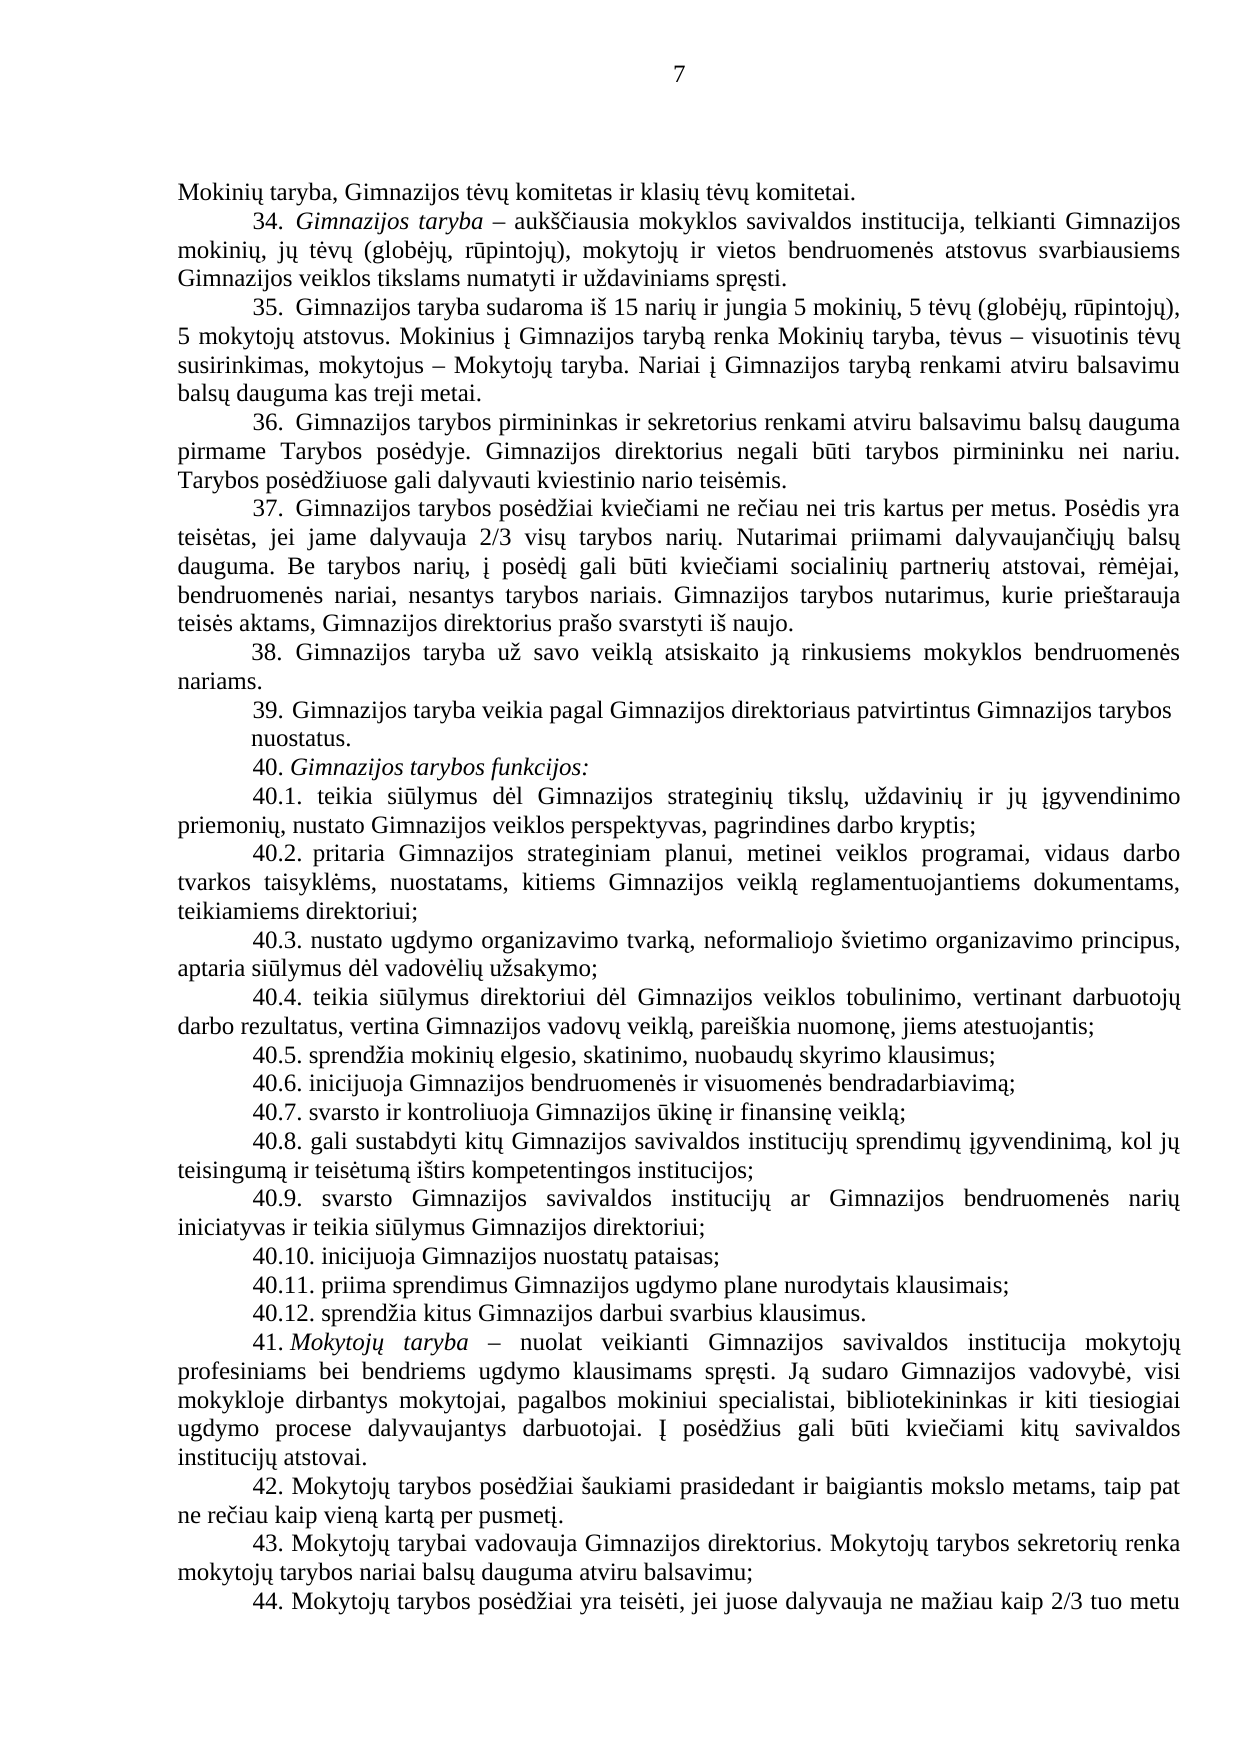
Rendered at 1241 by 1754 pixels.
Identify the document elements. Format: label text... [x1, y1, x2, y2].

text 40.7. svarsto ir kontroliuoja Gimnazijos ūkinę ir finansinę veiklą; [252, 1097, 1181, 1126]
text 40.6. inicijuoja Gimnazijos bendruomenės ir visuomenės bendradarbiavimą; [252, 1068, 1181, 1097]
text 36. Gimnazijos tarybos pirmininkas ir sekretorius renkami atviru balsavimu balsų dauguma pirmame Tarybos posėdyje. Gimnazijos direktorius negali būti tarybos pirmininku nei nariu. Tarybos posėdžiuose gali dalyvauti kviestinio nario teisėmis. [177, 407, 1181, 493]
text 43. Mokytojų tarybai vadovauja Gimnazijos direktorius. Mokytojų tarybos sekretorių renka mokytojų tarybos nariai balsų dauguma atviru balsavimu; [177, 1528, 1181, 1586]
text 40.8. gali sustabdyti kitų Gimnazijos savivaldos institucijų sprendimų įgyvendinimą, kol jų teisingumą ir teisėtumą ištirs kompetentingos institucijos; [177, 1126, 1181, 1183]
text 41. Mokytojų taryba – nuolat veikianti Gimnazijos savivaldos institucija mokytojų profesiniams bei bendriems ugdymo klausimams spręsti. Ją sudaro Gimnazijos vadovybė, visi mokykloje dirbantys mokytojai, pagalbos mokiniui specialistai, bibliotekininkas ir kiti tiesiogiai ugdymo procese dalyvaujantys darbuotojai. Į posėdžius gali būti kviečiami kitų savivaldos institucijų atstovai. [177, 1327, 1181, 1471]
text 38. Gimnazijos taryba už savo veiklą atsiskaito ją rinkusiems mokyklos bendruomenės nariams. [177, 637, 1181, 695]
text Mokinių taryba, Gimnazijos tėvų komitetas ir klasių tėvų komitetai. [177, 177, 1181, 206]
text 44. Mokytojų tarybos posėdžiai yra teisėti, jei juose dalyvauja ne mažiau kaip 2/3 tuo metu [177, 1586, 1181, 1615]
text 40.11. priima sprendimus Gimnazijos ugdymo plane nurodytais klausimais; [252, 1270, 1181, 1298]
text 39. Gimnazijos taryba veikia pagal Gimnazijos direktoriaus patvirtintus Gimnazijos tarybos [252, 695, 1181, 723]
text 40. Gimnazijos tarybos funkcijos: [252, 752, 1181, 781]
text nuostatus. [177, 723, 1181, 752]
text 40.12. sprendžia kitus Gimnazijos darbui svarbius klausimus. [252, 1298, 1181, 1327]
text 40.2. pritaria Gimnazijos strateginiam planui, metinei veiklos programai, vidaus darbo tvarkos taisyklėms, nuostatams, kitiems Gimnazijos veiklą reglamentuojantiems dokumentams, teikiamiems direktoriui; [177, 838, 1181, 925]
text 35. Gimnazijos taryba sudaroma iš 15 narių ir jungia 5 mokinių, 5 tėvų (globėjų, rūpintojų), 5 mokytojų atstovus. Mokinius į Gimnazijos tarybą renka Mokinių taryba, tėvus – visuotinis tėvų susirinkimas, mokytojus – Mokytojų taryba. Nariai į Gimnazijos tarybą renkami atviru balsavimu balsų dauguma kas treji metai. [177, 292, 1181, 407]
text 42. Mokytojų tarybos posėdžiai šaukiami prasidedant ir baigiantis mokslo metams, taip pat ne rečiau kaip vieną kartą per pusmetį. [177, 1471, 1181, 1528]
text 34. Gimnazijos taryba – aukščiausia mokyklos savivaldos institucija, telkianti Gimnazijos mokinių, jų tėvų (globėjų, rūpintojų), mokytojų ir vietos bendruomenės atstovus svarbiausiems Gimnazijos veiklos tikslams numatyti ir uždaviniams spręsti. [177, 206, 1181, 292]
text 40.1. teikia siūlymus dėl Gimnazijos strateginių tikslų, uždavinių ir jų įgyvendinimo priemonių, nustato Gimnazijos veiklos perspektyvas, pagrindines darbo kryptis; [177, 781, 1181, 838]
text 37. Gimnazijos tarybos posėdžiai kviečiami ne rečiau nei tris kartus per metus. Posėdis yra teisėtas, jei jame dalyvauja 2/3 visų tarybos narių. Nutarimai priimami dalyvaujančiųjų balsų dauguma. Be tarybos narių, į posėdį gali būti kviečiami socialinių partnerių atstovai, rėmėjai, bendruomenės nariai, nesantys tarybos nariais. Gimnazijos tarybos nutarimus, kurie prieštarauja teisės aktams, Gimnazijos direktorius prašo svarstyti iš naujo. [177, 493, 1181, 637]
text 40.5. sprendžia mokinių elgesio, skatinimo, nuobaudų skyrimo klausimus; [252, 1040, 1181, 1068]
text 40.9. svarsto Gimnazijos savivaldos institucijų ar Gimnazijos bendruomenės narių iniciatyvas ir teikia siūlymus Gimnazijos direktoriui; [177, 1183, 1181, 1241]
text 40.4. teikia siūlymus direktoriui dėl Gimnazijos veiklos tobulinimo, vertinant darbuotojų darbo rezultatus, vertina Gimnazijos vadovų veiklą, pareiškia nuomonę, jiems atestuojantis; [177, 982, 1181, 1040]
text 40.3. nustato ugdymo organizavimo tvarką, neformaliojo švietimo organizavimo principus, aptaria siūlymus dėl vadovėlių užsakymo; [177, 925, 1181, 982]
text 40.10. inicijuoja Gimnazijos nuostatų pataisas; [252, 1241, 1181, 1270]
